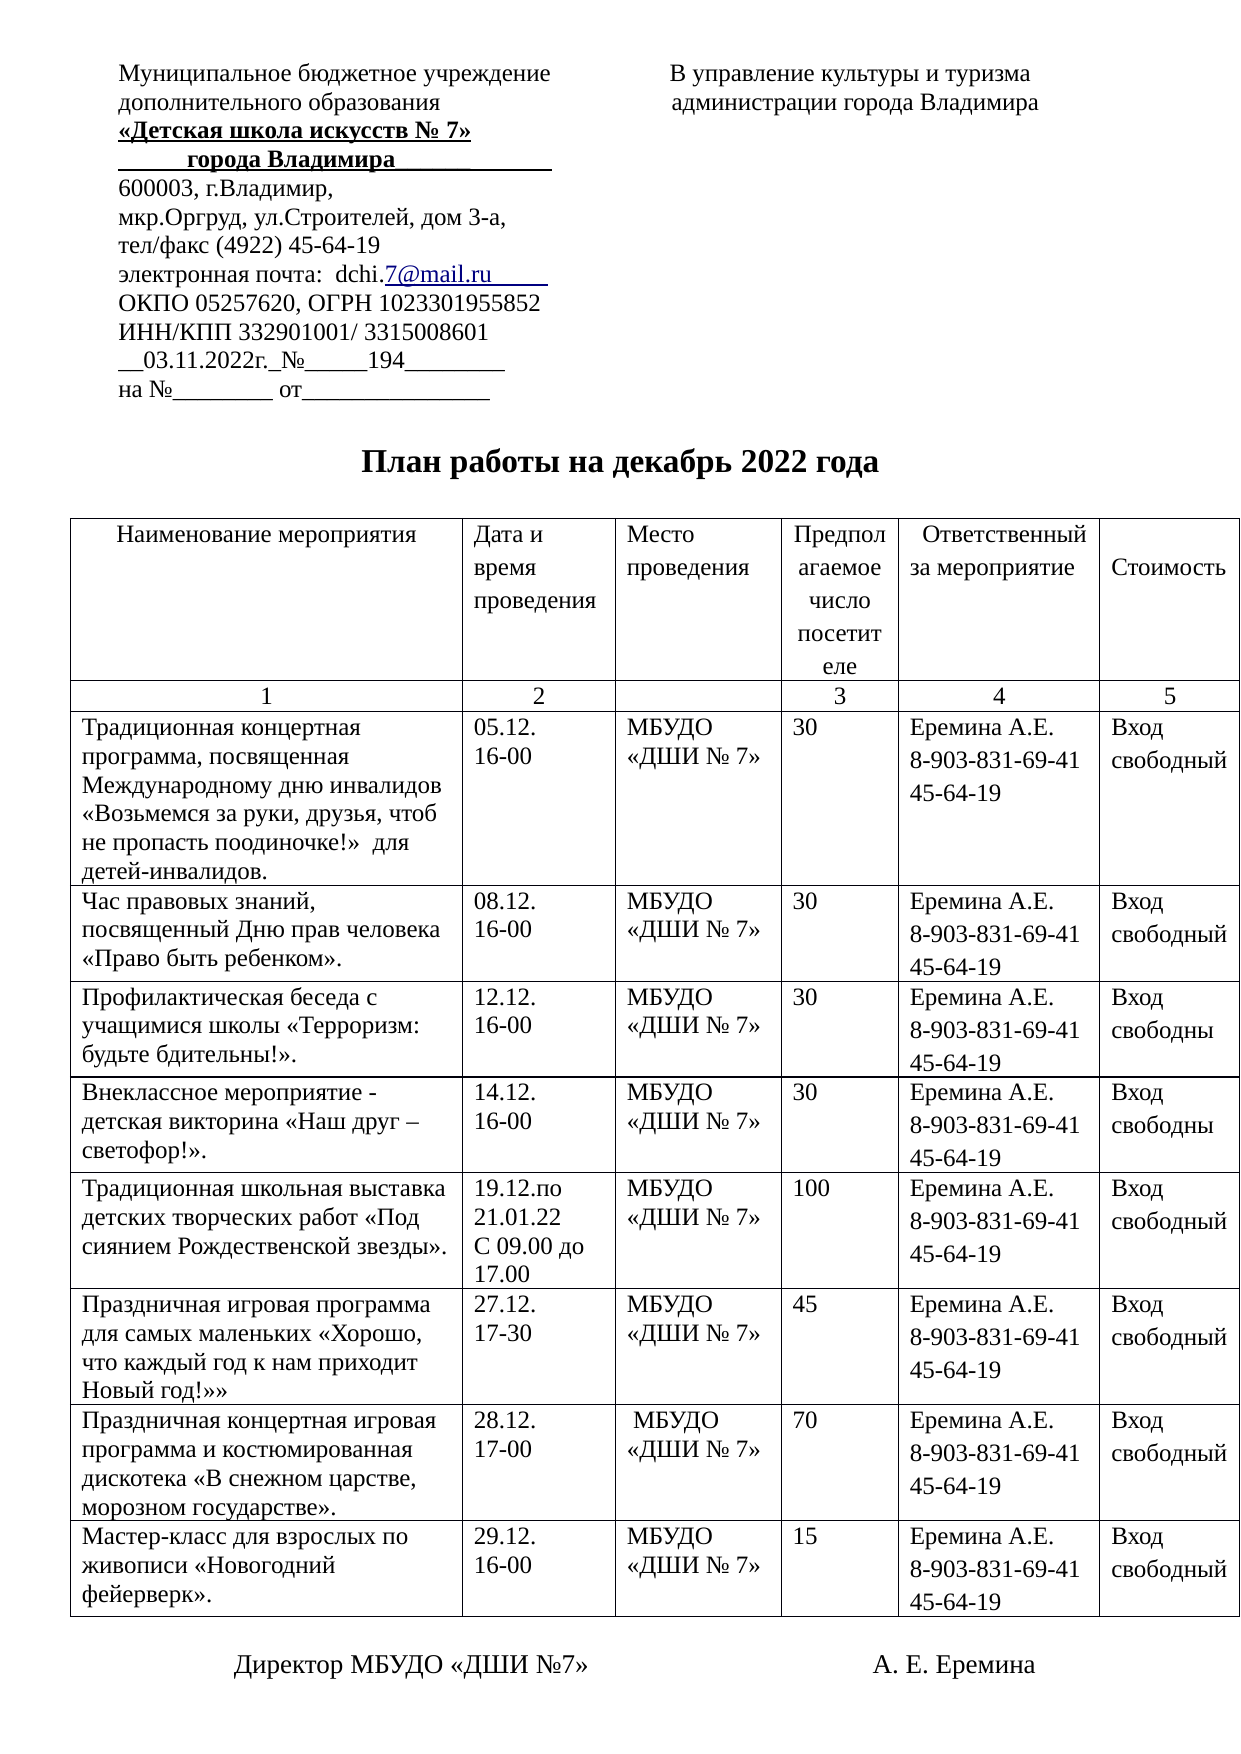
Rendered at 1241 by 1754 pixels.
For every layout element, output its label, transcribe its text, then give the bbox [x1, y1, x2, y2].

table_cell 30 [782, 982, 898, 1076]
table_cell 28.12. 17-00 [463, 1405, 615, 1520]
text на №________ от_______________ [118, 374, 1122, 403]
table_cell 70 [782, 1405, 898, 1520]
table_cell Вход свободный [1100, 1521, 1239, 1616]
text Директор МБУДО «ДШИ №7» А. Е. Еремина [118, 1648, 1152, 1679]
table_cell Профилактическая беседа с учащимися школы «Терроризм: будьте бдительны!». [71, 982, 462, 1076]
table_cell 30 [782, 712, 898, 885]
table_header Предполагаемое число посетителе [782, 519, 898, 680]
table_cell Вход свободный [1100, 712, 1239, 885]
table_cell Традиционная школьная выставка детских творческих работ «Под сиянием Рождественской звезды». [71, 1173, 462, 1288]
table_cell 08.12. 16-00 [463, 886, 615, 981]
table_cell Вход свободный [1100, 1289, 1239, 1404]
table_cell Вход свободный [1100, 1405, 1239, 1520]
text электронная почта: dchi.7@mail.ru [118, 259, 1122, 288]
text «Детская школа искусств № 7» [118, 115, 1122, 144]
table_cell Еремина А.Е. 8-903-831-69-41 45-64-19 [899, 1289, 1099, 1404]
table_header Дата и время проведения [463, 519, 615, 680]
table_cell Еремина А.Е. 8-903-831-69-41 45-64-19 [899, 1173, 1099, 1288]
table_header Наименование мероприятия [71, 519, 462, 680]
table_cell 3 [782, 681, 898, 711]
table_cell Праздничная игровая программа для самых маленьких «Хорошо, что каждый год к нам приходит Новый год!»» [71, 1289, 462, 1404]
table_cell Вход свободны [1100, 982, 1239, 1076]
table_cell 100 [782, 1173, 898, 1288]
table_cell Еремина А.Е. 8-903-831-69-41 45-64-19 [899, 1078, 1099, 1172]
table_cell МБУДО «ДШИ № 7» [616, 1173, 781, 1288]
table_cell 1 [71, 681, 462, 711]
table_cell 45 [782, 1289, 898, 1404]
table_cell 27.12. 17-30 [463, 1289, 615, 1404]
text 600003, г.Владимир, [118, 173, 1122, 202]
table_header Место проведения [616, 519, 781, 680]
text Муниципальное бюджетное учреждение В управление культуры и туризма дополнительного образования администрации города Владимира [118, 58, 1122, 115]
table_cell Еремина А.Е. 8-903-831-69-41 45-64-19 [899, 1405, 1099, 1520]
table_cell Еремина А.Е. 8-903-831-69-41 45-64-19 [899, 712, 1099, 885]
table_cell МБУДО «ДШИ № 7» [616, 886, 781, 981]
text ИНН/КПП 332901001/ 3315008601 [118, 317, 1122, 345]
table_cell МБУДО «ДШИ № 7» [616, 1078, 781, 1172]
table_cell 15 [782, 1521, 898, 1616]
table_cell 05.12. 16-00 [463, 712, 615, 885]
table_cell 19.12.по 21.01.22 С 09.00 до 17.00 [463, 1173, 615, 1288]
table_cell МБУДО «ДШИ № 7» [616, 1405, 781, 1520]
table_cell 5 [1100, 681, 1239, 711]
table_cell 30 [782, 886, 898, 981]
table_cell Внеклассное мероприятие - детская викторина «Наш друг – светофор!». [71, 1078, 462, 1172]
text План работы на декабрь 2022 года [118, 441, 1122, 479]
table_cell 29.12. 16-00 [463, 1521, 615, 1616]
table_cell Вход свободный [1100, 1173, 1239, 1288]
table_cell МБУДО «ДШИ № 7» [616, 712, 781, 885]
table_cell Еремина А.Е. 8-903-831-69-41 45-64-19 [899, 1521, 1099, 1616]
table_cell Вход свободны [1100, 1078, 1239, 1172]
table_cell 14.12. 16-00 [463, 1078, 615, 1172]
table_cell Праздничная концертная игровая программа и костюмированная дискотека «В снежном царстве, морозном государстве». [71, 1405, 462, 1520]
table_cell Мастер-класс для взрослых по живописи «Новогодний фейерверк». [71, 1521, 462, 1616]
table_cell 12.12. 16-00 [463, 982, 615, 1076]
table_cell [616, 681, 781, 711]
table_cell Вход свободный [1100, 886, 1239, 981]
table_cell МБУДО «ДШИ № 7» [616, 982, 781, 1076]
text ОКПО 05257620, ОГРН 1023301955852 [118, 288, 1122, 317]
table_cell Еремина А.Е. 8-903-831-69-41 45-64-19 [899, 886, 1099, 981]
table_cell МБУДО «ДШИ № 7» [616, 1521, 781, 1616]
table_cell Традиционная концертная программа, посвященная Международному дню инвалидов «Возьмемся за руки, друзья, чтоб не пропасть поодиночке!» для детей-инвалидов. [71, 712, 462, 885]
table_cell Час правовых знаний, посвященный Дню прав человека «Право быть ребенком». [71, 886, 462, 981]
table_header Стоимость [1100, 519, 1239, 680]
text мкр.Оргруд, ул.Строителей, дом 3-а, [118, 202, 1122, 230]
text тел/факс (4922) 45-64-19 [118, 230, 1122, 259]
text __03.11.2022г._№_____194________ [118, 345, 1122, 374]
table_cell Еремина А.Е. 8-903-831-69-41 45-64-19 [899, 982, 1099, 1076]
table_cell 30 [782, 1078, 898, 1172]
text города Владимира______ [118, 144, 1122, 173]
table_cell 2 [463, 681, 615, 711]
table_cell МБУДО «ДШИ № 7» [616, 1289, 781, 1404]
table_cell 4 [899, 681, 1099, 711]
table_header Ответственный за мероприятие [899, 519, 1099, 680]
